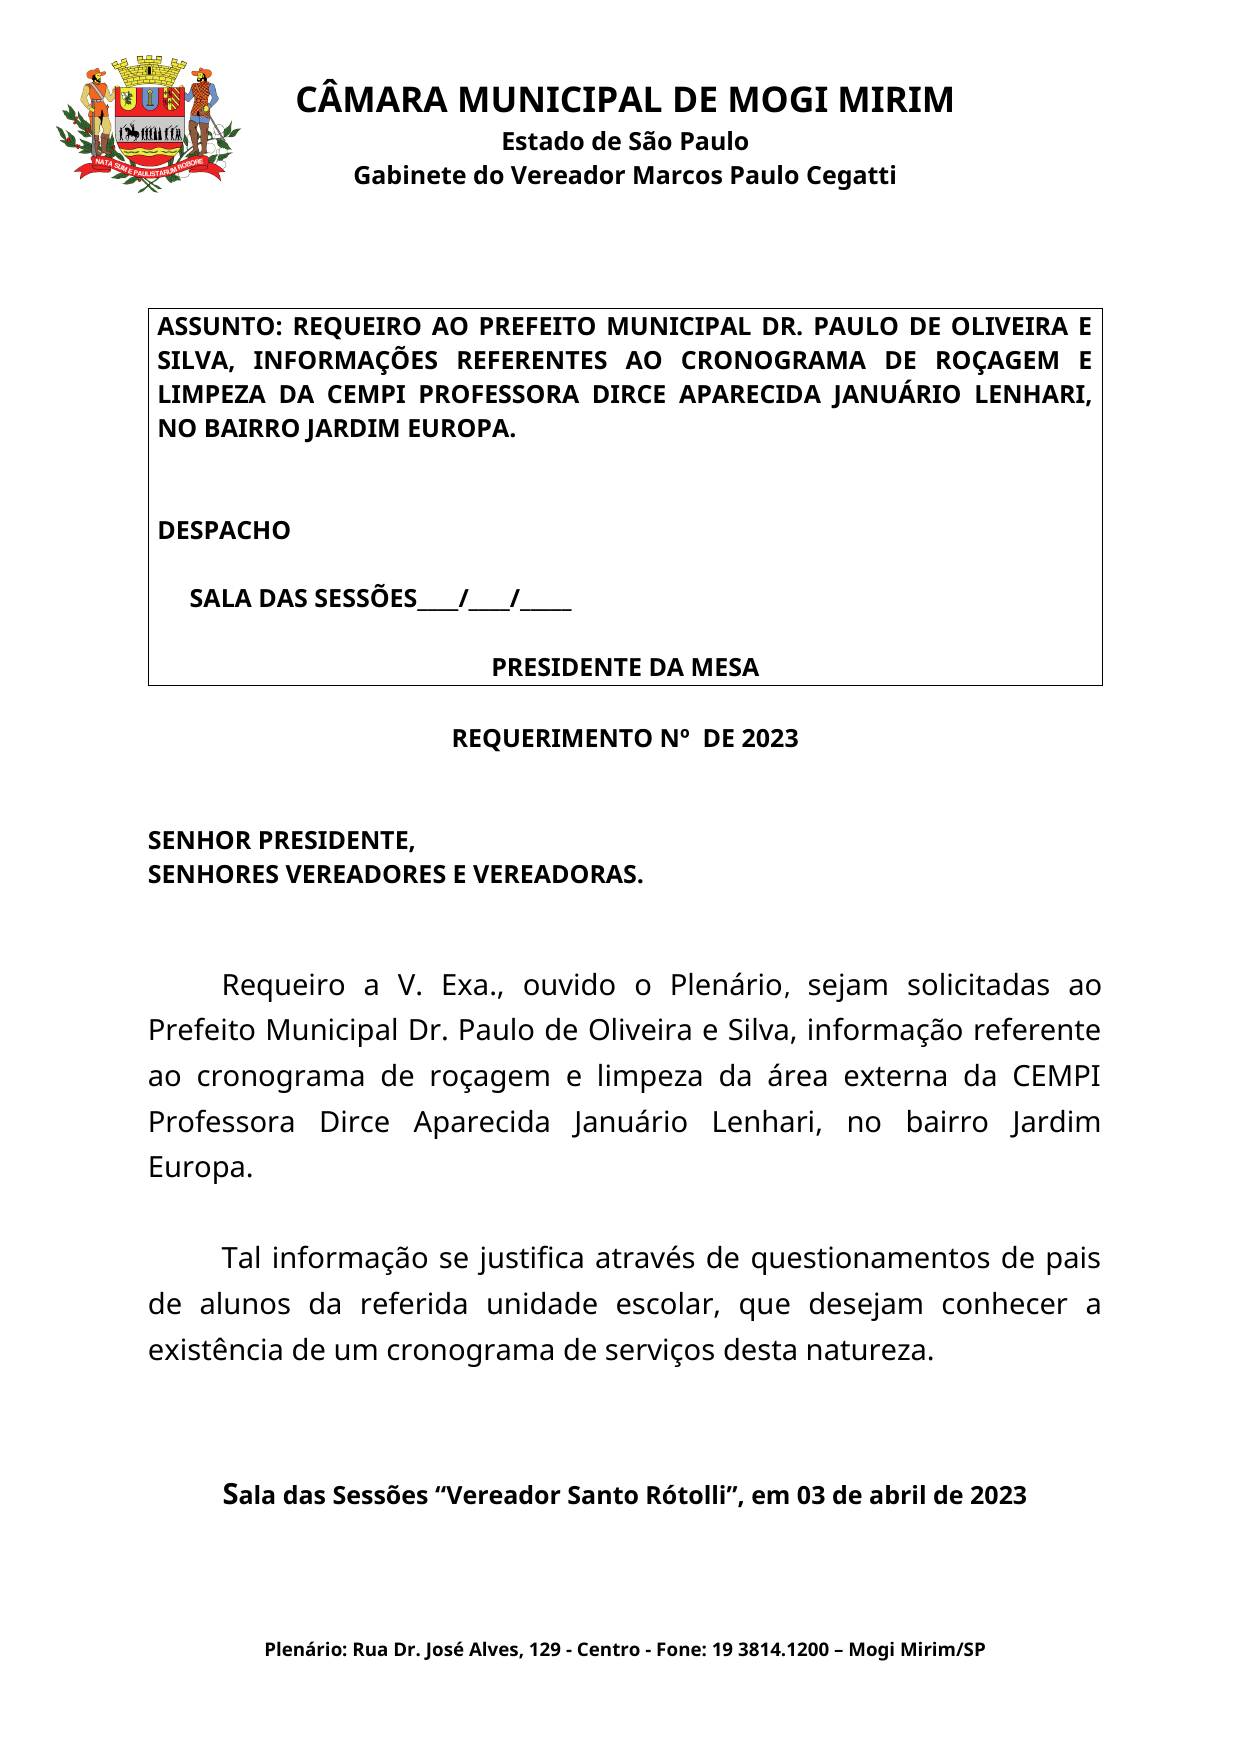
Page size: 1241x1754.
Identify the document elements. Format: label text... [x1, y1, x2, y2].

text SENHORES VEREADORES E VEREADORAS. [148, 857, 1103, 891]
text Tal informação se justifica através de questionamentos de pais de alunos da referida unidade escolar, que desejam conhecer a existência de um cronograma de serviços desta natureza. [148, 1238, 1103, 1369]
text SENHOR PRESIDENTE, [148, 823, 1103, 857]
text Sala das Sessões “Vereador Santo Rótolli”, em 03 de abril de 2023 [148, 1473, 1103, 1513]
picture [32, 43, 263, 205]
text Requeiro a V. Exa., ouvido o Plenário, sejam solicitadas ao Prefeito Municipal Dr. Paulo de Oliveira e Silva, informação referente ao cronograma de roçagem e limpeza da área externa da CEMPI Professora Dirce Aparecida Januário Lenhari, no bairro Jardim Europa. [148, 964, 1103, 1186]
text REQUERIMENTO Nº DE 2023 [148, 720, 1103, 754]
text SALA DAS SESSÕES____/____/_____ [149, 580, 1102, 615]
text PRESIDENTE DA MESA [149, 648, 1102, 685]
text DESPACHO [149, 512, 1102, 547]
text ASSUNTO: REQUEIRO AO PREFEITO MUNICIPAL DR. PAULO DE OLIVEIRA E SILVA, INFORMAÇÕES REFERENTES AO CRONOGRAMA DE ROÇAGEM E LIMPEZA DA CEMPI PROFESSORA DIRCE APARECIDA JANUÁRIO LENHARI, NO BAIRRO JARDIM EUROPA. [149, 309, 1102, 445]
